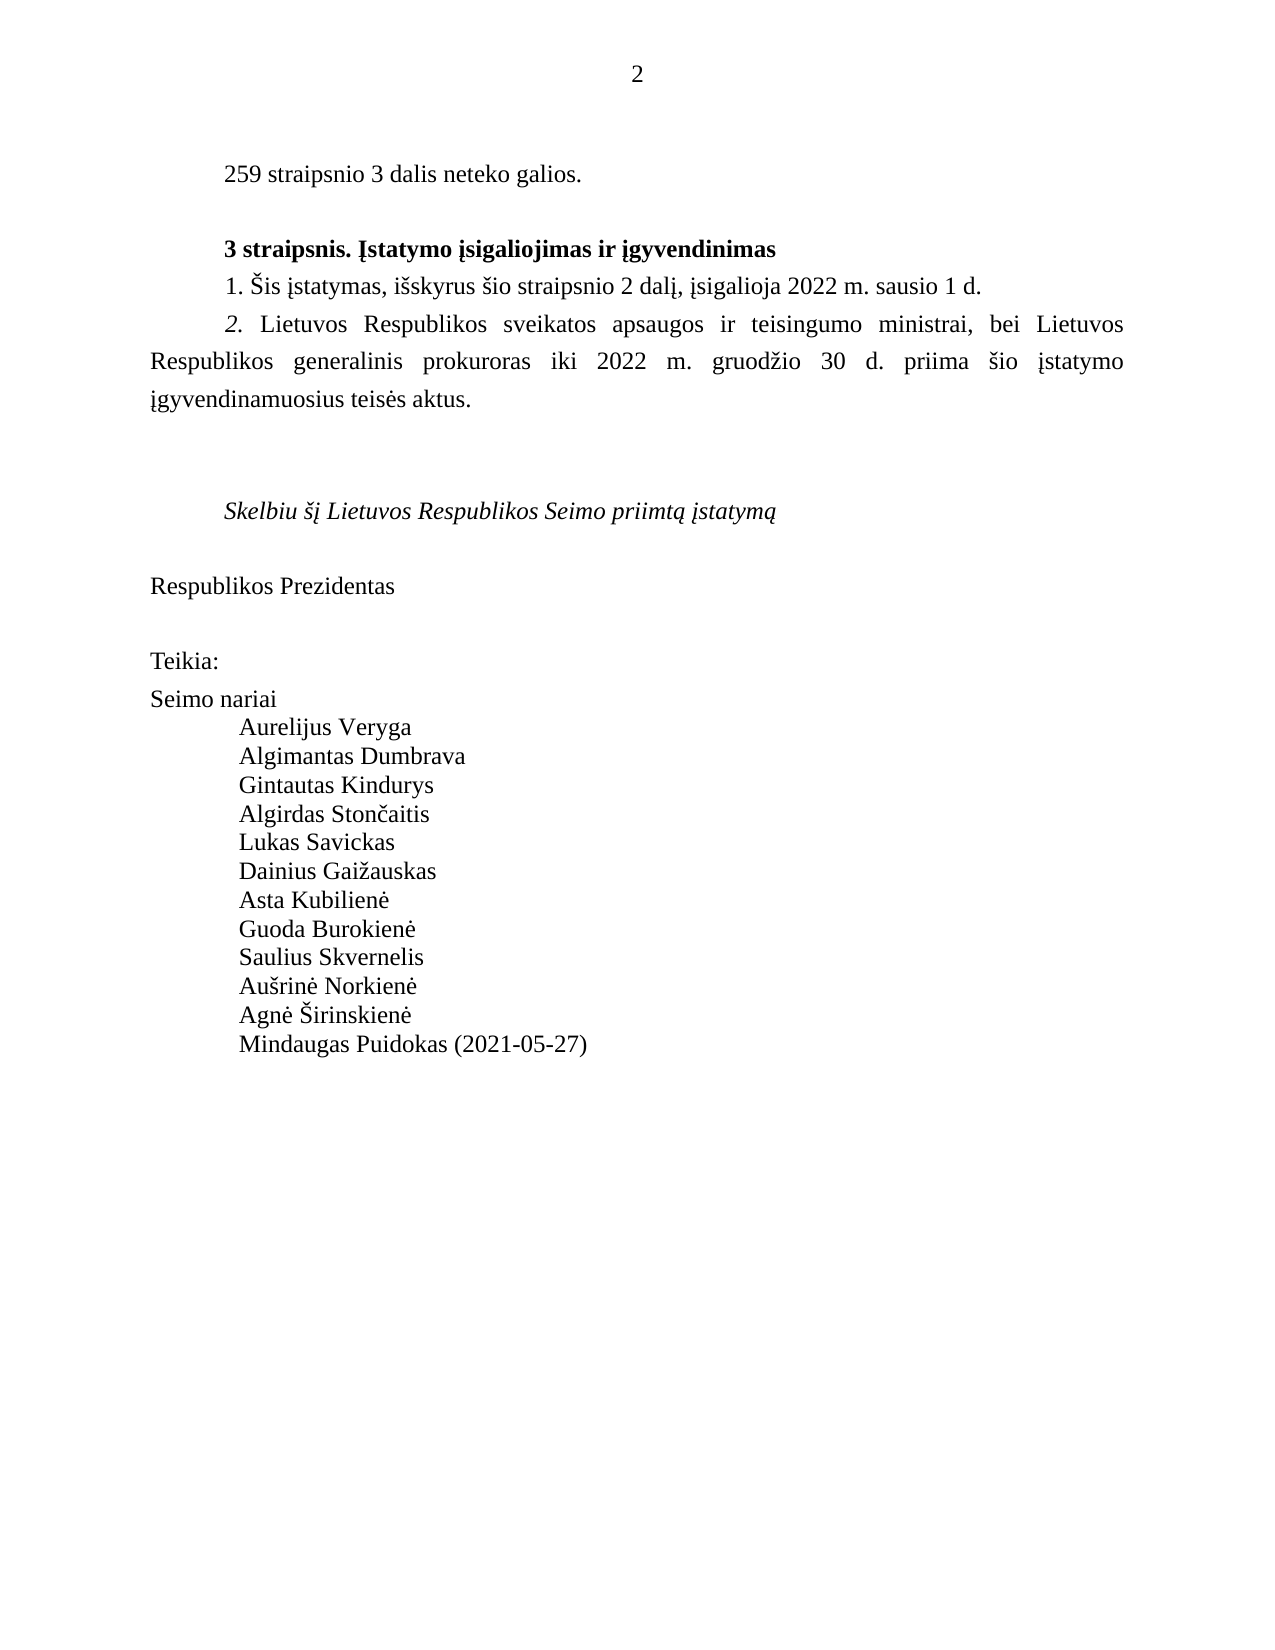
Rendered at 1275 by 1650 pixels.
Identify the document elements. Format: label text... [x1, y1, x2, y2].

text Skelbiu šį Lietuvos Respublikos Seimo priimtą įstatymą [150, 487, 1125, 525]
text Respublikos Prezidentas [150, 562, 1125, 600]
text Asta Kubilienė [150, 885, 1125, 914]
text Algimantas Dumbrava [150, 741, 1125, 770]
text Agnė Širinskienė [150, 1000, 1125, 1029]
text Teikia: [150, 637, 1125, 675]
text 3 straipsnis. Įstatymo įsigaliojimas ir įgyvendinimas [150, 225, 1125, 262]
text Gintautas Kindurys [150, 770, 1125, 799]
text Saulius Skvernelis [150, 942, 1125, 971]
text 1. Šis įstatymas, išskyrus šio straipsnio 2 dalį, įsigalioja 2022 m. sausio 1 d. [150, 262, 1125, 300]
text Aurelijus Veryga [150, 712, 1125, 741]
text Algirdas Stončaitis [150, 799, 1125, 827]
text Guoda Burokienė [150, 914, 1125, 942]
text Dainius Gaižauskas [150, 856, 1125, 885]
text Aušrinė Norkienė [150, 971, 1125, 1000]
text Mindaugas Puidokas (2021-05-27) [150, 1029, 1125, 1057]
text Lukas Savickas [150, 827, 1125, 856]
text 2. Lietuvos Respublikos sveikatos apsaugos ir teisingumo ministrai, bei Lietuvos Respublikos generalinis prokuroras iki 2022 m. gruodžio 30 d. priima šio įstatymo įgyvendinamuosius teisės aktus. [150, 300, 1125, 412]
text 259 straipsnio 3 dalis neteko galios. [150, 150, 1125, 187]
text Seimo nariai [150, 675, 1125, 712]
